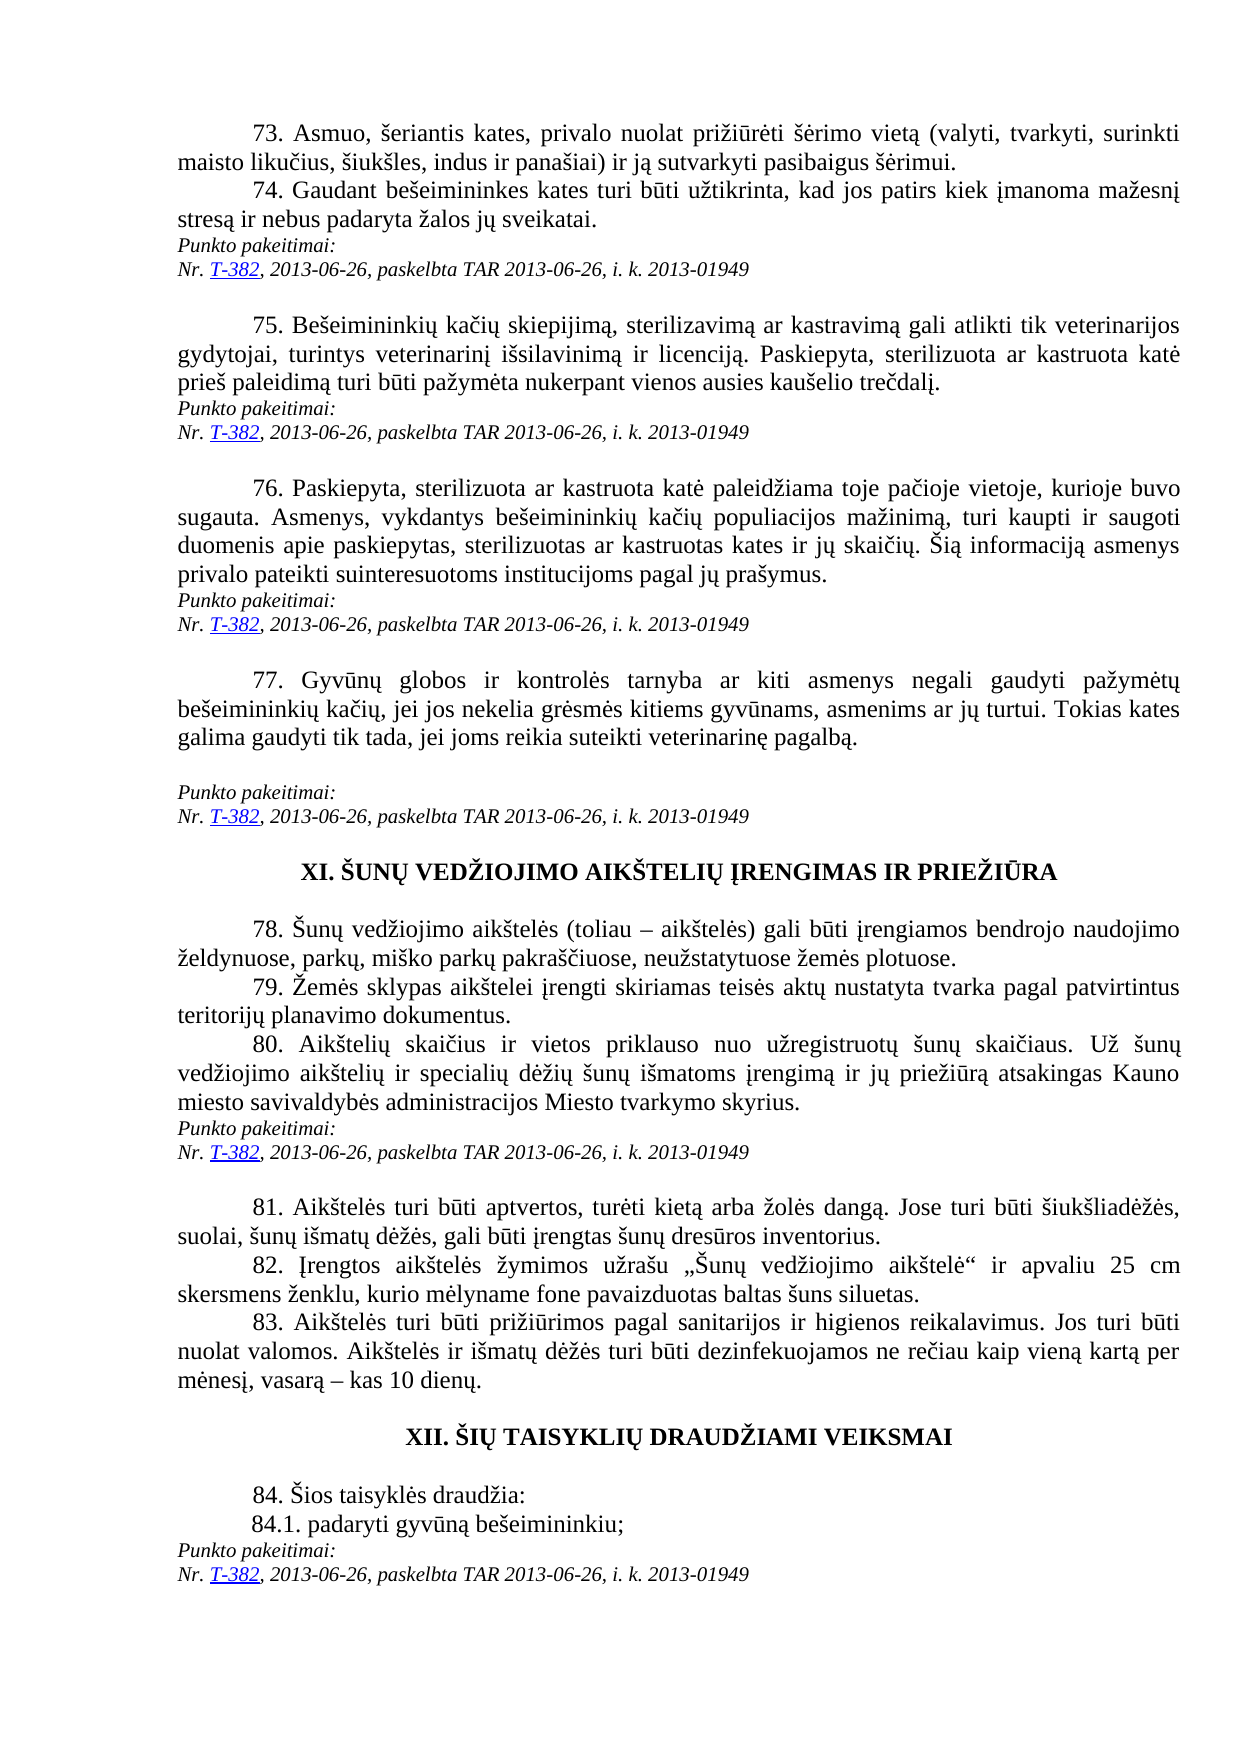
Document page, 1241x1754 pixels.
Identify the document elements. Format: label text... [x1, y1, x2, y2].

text XII. ŠIŲ TAISYKLIŲ DRAUDŽIAMI VEIKSMAI [177, 1422, 1181, 1451]
text XI. ŠUNŲ VEDŽIOJIMO AIKŠTELIŲ ĮRENGIMAS IR PRIEŽIŪRA [177, 857, 1181, 886]
text Nr. T-382, 2013-06-26, paskelbta TAR 2013-06-26, i. k. 2013-01949 [177, 1562, 1181, 1586]
text 74. Gaudant bešeimininkes kates turi būti užtikrinta, kad jos patirs kiek įmanoma mažesnį stresą ir nebus padaryta žalos jų sveikatai. [177, 176, 1181, 233]
text Punkto pakeitimai: [177, 396, 1181, 420]
text Nr. T-382, 2013-06-26, paskelbta TAR 2013-06-26, i. k. 2013-01949 [177, 612, 1181, 636]
text 81. Aikštelės turi būti aptvertos, turėti kietą arba žolės dangą. Jose turi būti šiukšliadėžės, suolai, šunų išmatų dėžės, gali būti įrengtas šunų dresūros inventorius. [177, 1192, 1181, 1250]
text Nr. T-382, 2013-06-26, paskelbta TAR 2013-06-26, i. k. 2013-01949 [177, 257, 1181, 281]
text 78. Šunų vedžiojimo aikštelės (toliau – aikštelės) gali būti įrengiamos bendrojo naudojimo želdynuose, parkų, miško parkų pakraščiuose, neužstatytuose žemės plotuose. [177, 914, 1181, 972]
text Nr. T-382, 2013-06-26, paskelbta TAR 2013-06-26, i. k. 2013-01949 [177, 420, 1181, 444]
text 79. Žemės sklypas aikštelei įrengti skiriamas teisės aktų nustatyta tvarka pagal patvirtintus teritorijų planavimo dokumentus. [177, 972, 1181, 1029]
text Punkto pakeitimai: [177, 588, 1181, 612]
text Nr. T-382, 2013-06-26, paskelbta TAR 2013-06-26, i. k. 2013-01949 [177, 1140, 1181, 1164]
text 82. Įrengtos aikštelės žymimos užrašu „Šunų vedžiojimo aikštelė“ ir apvaliu 25 cm skersmens ženklu, kurio mėlyname fone pavaizduotas baltas šuns siluetas. [177, 1250, 1181, 1307]
text 83. Aikštelės turi būti prižiūrimos pagal sanitarijos ir higienos reikalavimus. Jos turi būti nuolat valomos. Aikštelės ir išmatų dėžės turi būti dezinfekuojamos ne rečiau kaip vieną kartą per mėnesį, vasarą – kas 10 dienų. [177, 1307, 1181, 1394]
text 84. Šios taisyklės draudžia: [252, 1480, 1181, 1509]
text Nr. T-382, 2013-06-26, paskelbta TAR 2013-06-26, i. k. 2013-01949 [177, 804, 1181, 828]
text 76. Paskiepyta, sterilizuota ar kastruota katė paleidžiama toje pačioje vietoje, kurioje buvo sugauta. Asmenys, vykdantys bešeimininkių kačių populiacijos mažinimą, turi kaupti ir saugoti duomenis apie paskiepytas, sterilizuotas ar kastruotas kates ir jų skaičių. Šią informaciją asmenys privalo pateikti suinteresuotoms institucijoms pagal jų prašymus. [177, 473, 1181, 588]
text 80. Aikštelių skaičius ir vietos priklauso nuo užregistruotų šunų skaičiaus. Už šunų vedžiojimo aikštelių ir specialių dėžių šunų išmatoms įrengimą ir jų priežiūrą atsakingas Kauno miesto savivaldybės administracijos Miesto tvarkymo skyrius. [177, 1029, 1181, 1116]
text Punkto pakeitimai: [177, 233, 1181, 257]
text 75. Bešeimininkių kačių skiepijimą, sterilizavimą ar kastravimą gali atlikti tik veterinarijos gydytojai, turintys veterinarinį išsilavinimą ir licenciją. Paskiepyta, sterilizuota ar kastruota katė prieš paleidimą turi būti pažymėta nukerpant vienos ausies kaušelio trečdalį. [177, 310, 1181, 396]
text Punkto pakeitimai: [177, 780, 1181, 804]
text 84.1. padaryti gyvūną bešeimininkiu; [177, 1509, 1181, 1537]
text 73. Asmuo, šeriantis kates, privalo nuolat prižiūrėti šėrimo vietą (valyti, tvarkyti, surinkti maisto likučius, šiukšles, indus ir panašiai) ir ją sutvarkyti pasibaigus šėrimui. [177, 118, 1181, 176]
text Punkto pakeitimai: [177, 1116, 1181, 1140]
text Punkto pakeitimai: [177, 1537, 1181, 1562]
text 77. Gyvūnų globos ir kontrolės tarnyba ar kiti asmenys negali gaudyti pažymėtų bešeimininkių kačių, jei jos nekelia grėsmės kitiems gyvūnams, asmenims ar jų turtui. Tokias kates galima gaudyti tik tada, jei joms reikia suteikti veterinarinę pagalbą. [177, 665, 1181, 751]
